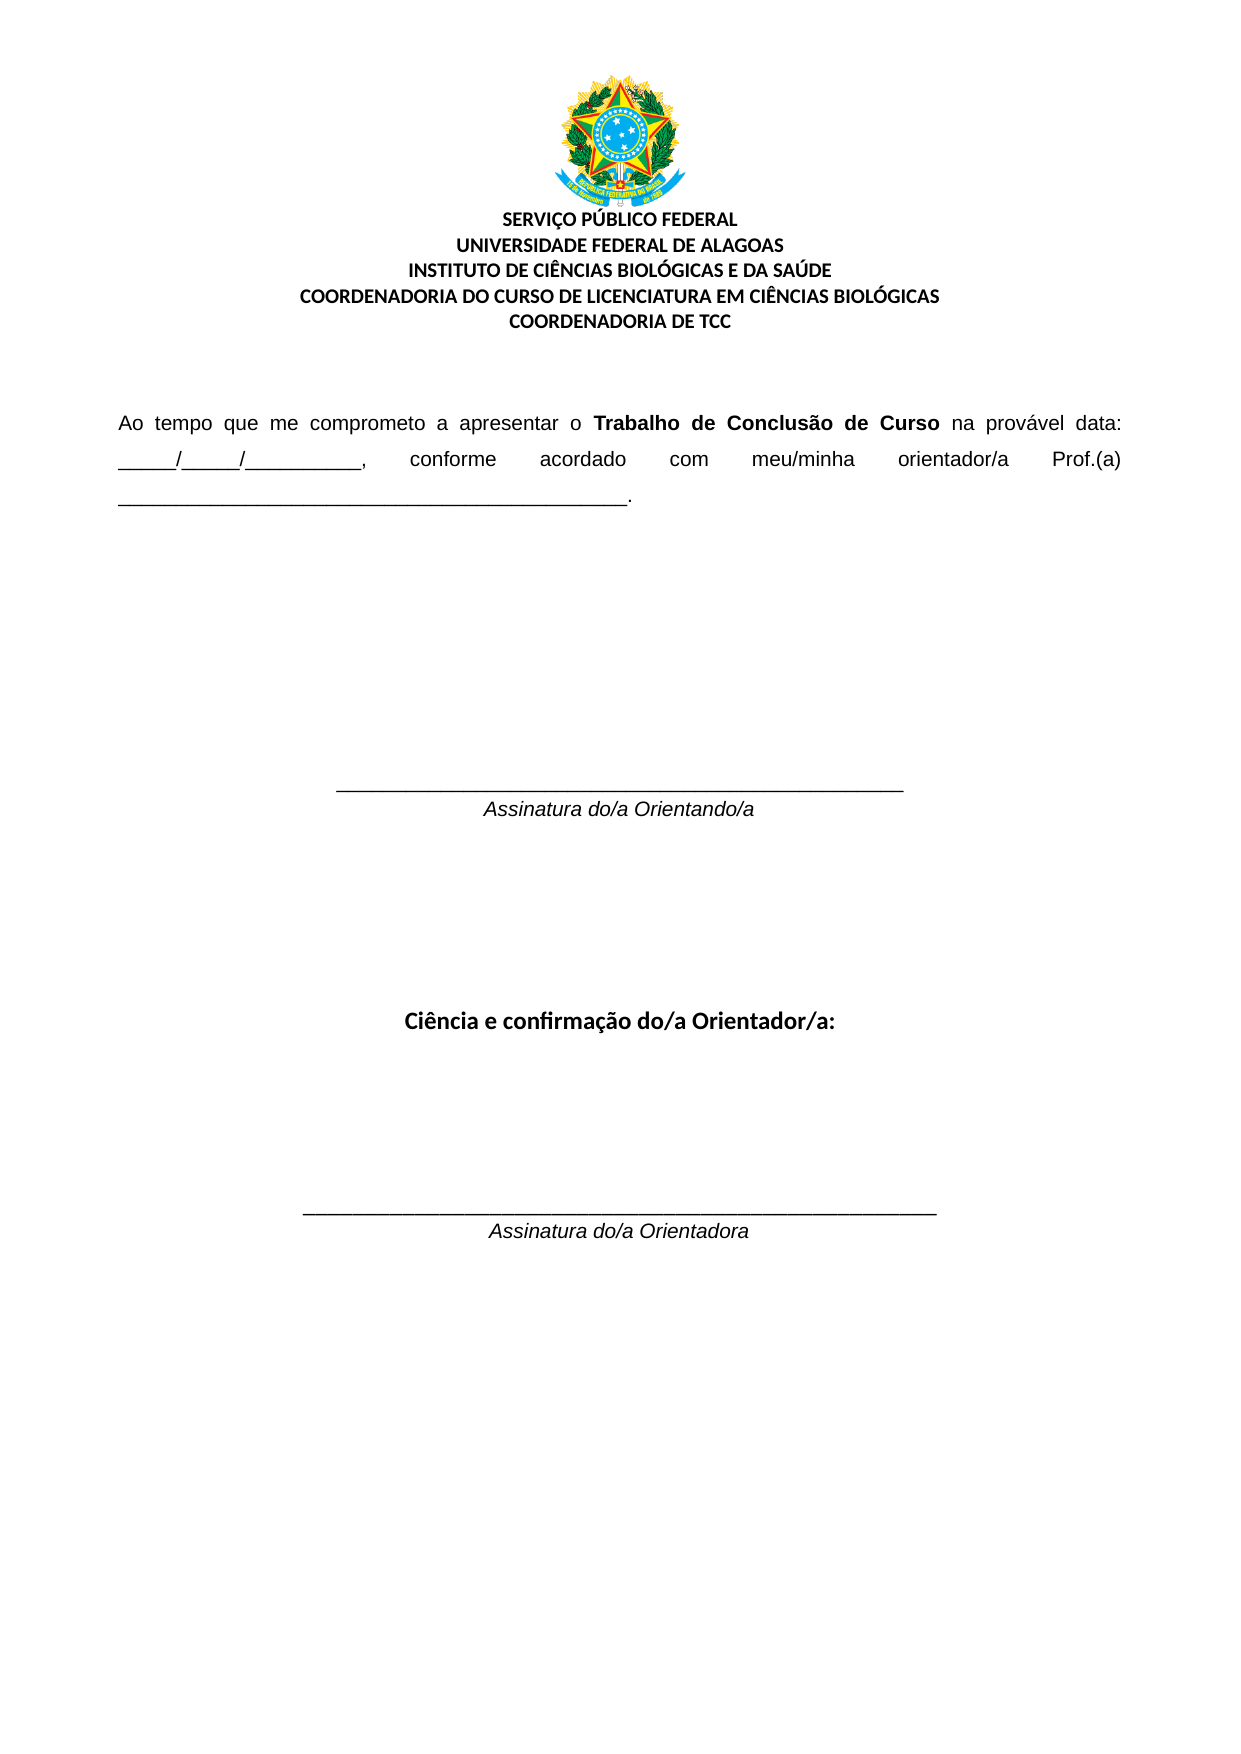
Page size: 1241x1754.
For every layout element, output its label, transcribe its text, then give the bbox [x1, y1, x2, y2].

text ___________________________________________________ [118, 1188, 1122, 1219]
text _________________________________________________ [118, 769, 1122, 793]
text Ao tempo que me comprometo a apresentar o Trabalho de Conclusão de Curso na provável data: _____/_____/__________, conforme acordado com meu/minha orientador/a Prof.(a) ____________________________________________. [118, 411, 1122, 507]
text Ciência e confirmação do/a Orientador/a: [118, 1005, 1122, 1036]
text Assinatura do/a Orientadora [118, 1219, 1122, 1243]
text Assinatura do/a Orientando/a [118, 797, 1122, 821]
